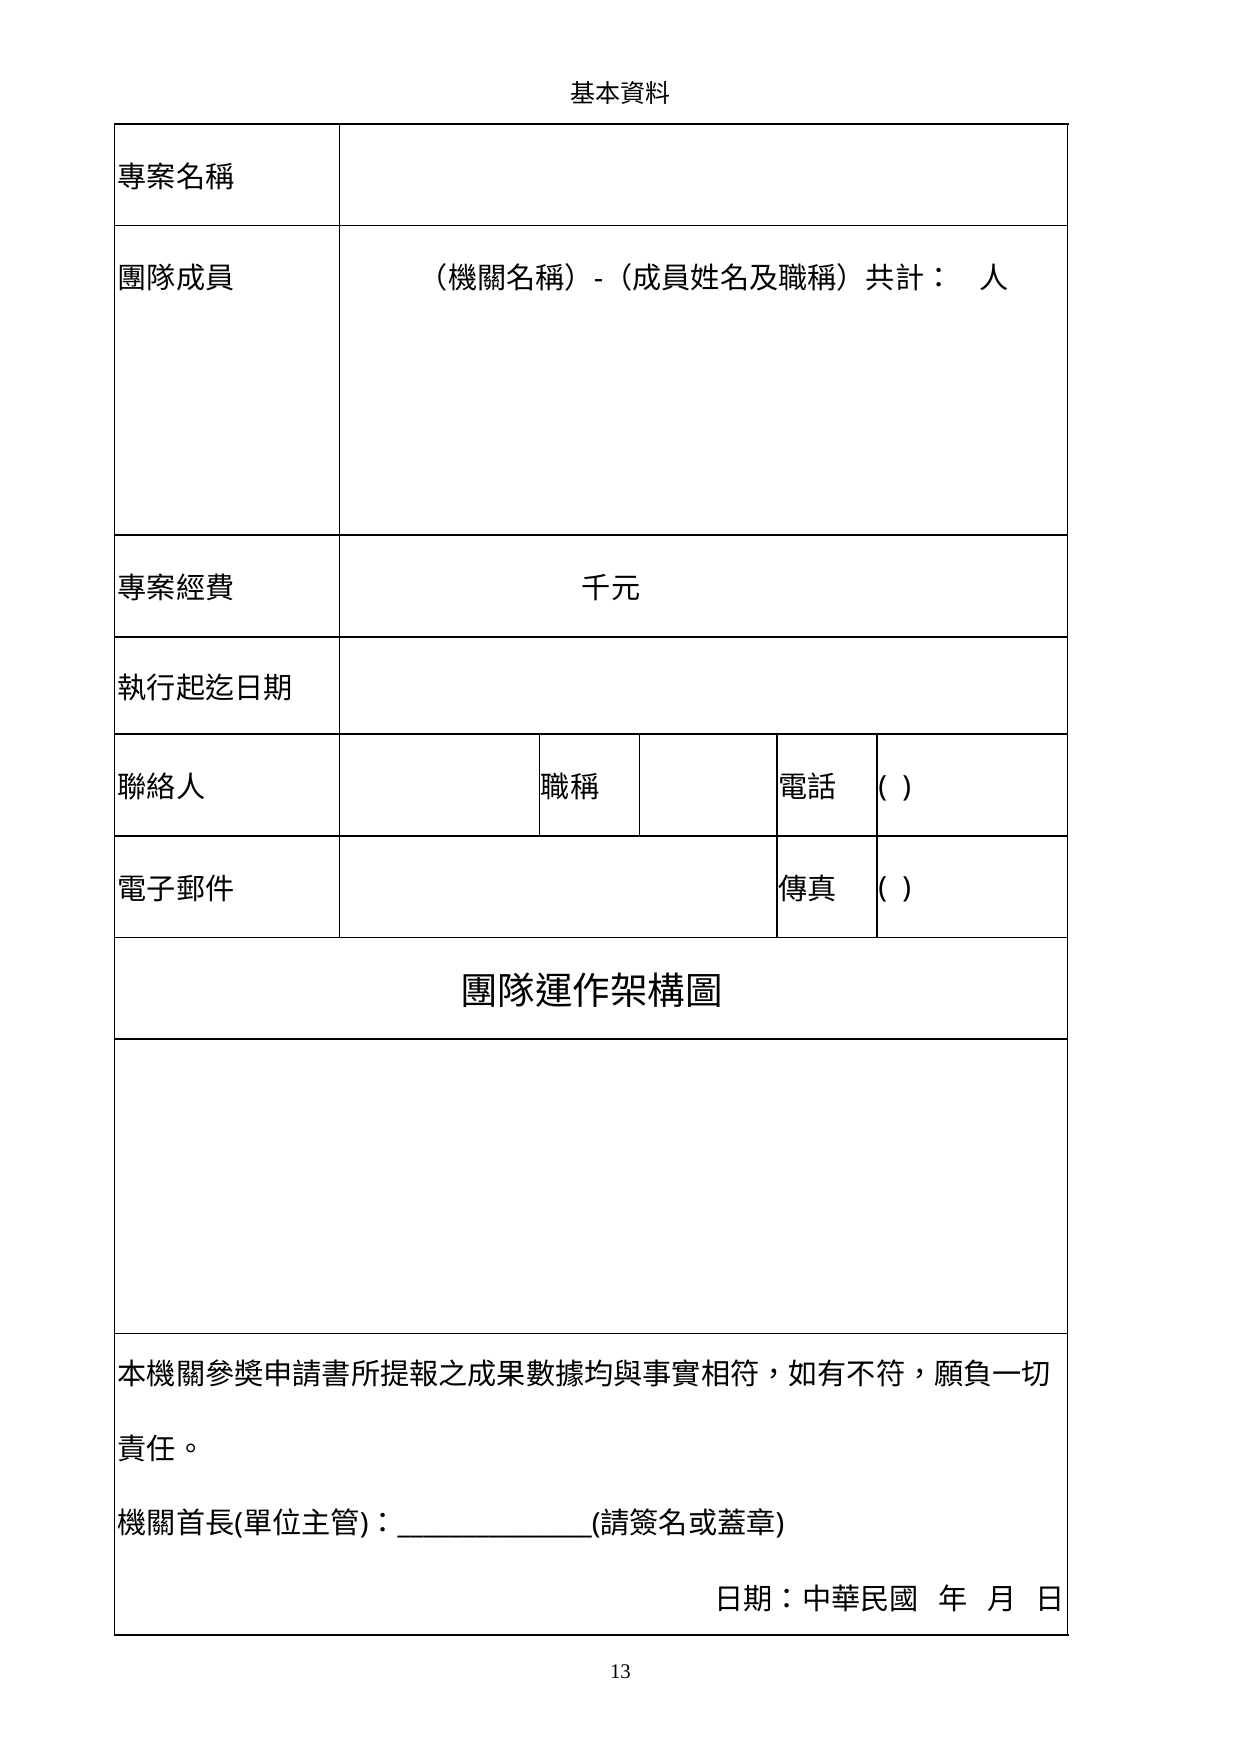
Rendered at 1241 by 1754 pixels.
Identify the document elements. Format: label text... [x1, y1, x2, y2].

table_cell [340, 638, 1067, 733]
table_cell 千元 [340, 536, 1067, 636]
table_cell 團隊運作架構圖 [115, 938, 1067, 1038]
table_cell 本機關參奬申請書所提報之成果數據均與事實相符，如有不符，願負一切責任。 機關首長(單位主管)：_______________(請簽名或蓋章) 日期：中華民國 年 月 日 [115, 1334, 1067, 1634]
table_cell 電話 [778, 735, 876, 835]
table_cell ( ) [878, 837, 1067, 936]
table_cell 團隊成員 [115, 226, 339, 534]
table_cell 職稱 [540, 735, 639, 835]
table_cell 傳真 [778, 837, 876, 936]
table_cell 聯絡人 [115, 735, 339, 835]
table_cell ( ) [878, 735, 1067, 835]
table_cell [640, 735, 776, 835]
table_cell 執行起迄日期 [115, 638, 339, 733]
table_header 專案名稱 [115, 125, 339, 225]
table_cell （機關名稱）-（成員姓名及職稱）共計： 人 [340, 226, 1067, 534]
table_header [340, 125, 1067, 225]
text 基本資料 [118, 73, 1122, 111]
table_cell [340, 735, 539, 835]
table_cell 電子郵件 [115, 837, 339, 936]
table_cell [115, 1040, 1067, 1333]
table_cell 專案經費 [115, 536, 339, 636]
table_cell [340, 837, 776, 936]
